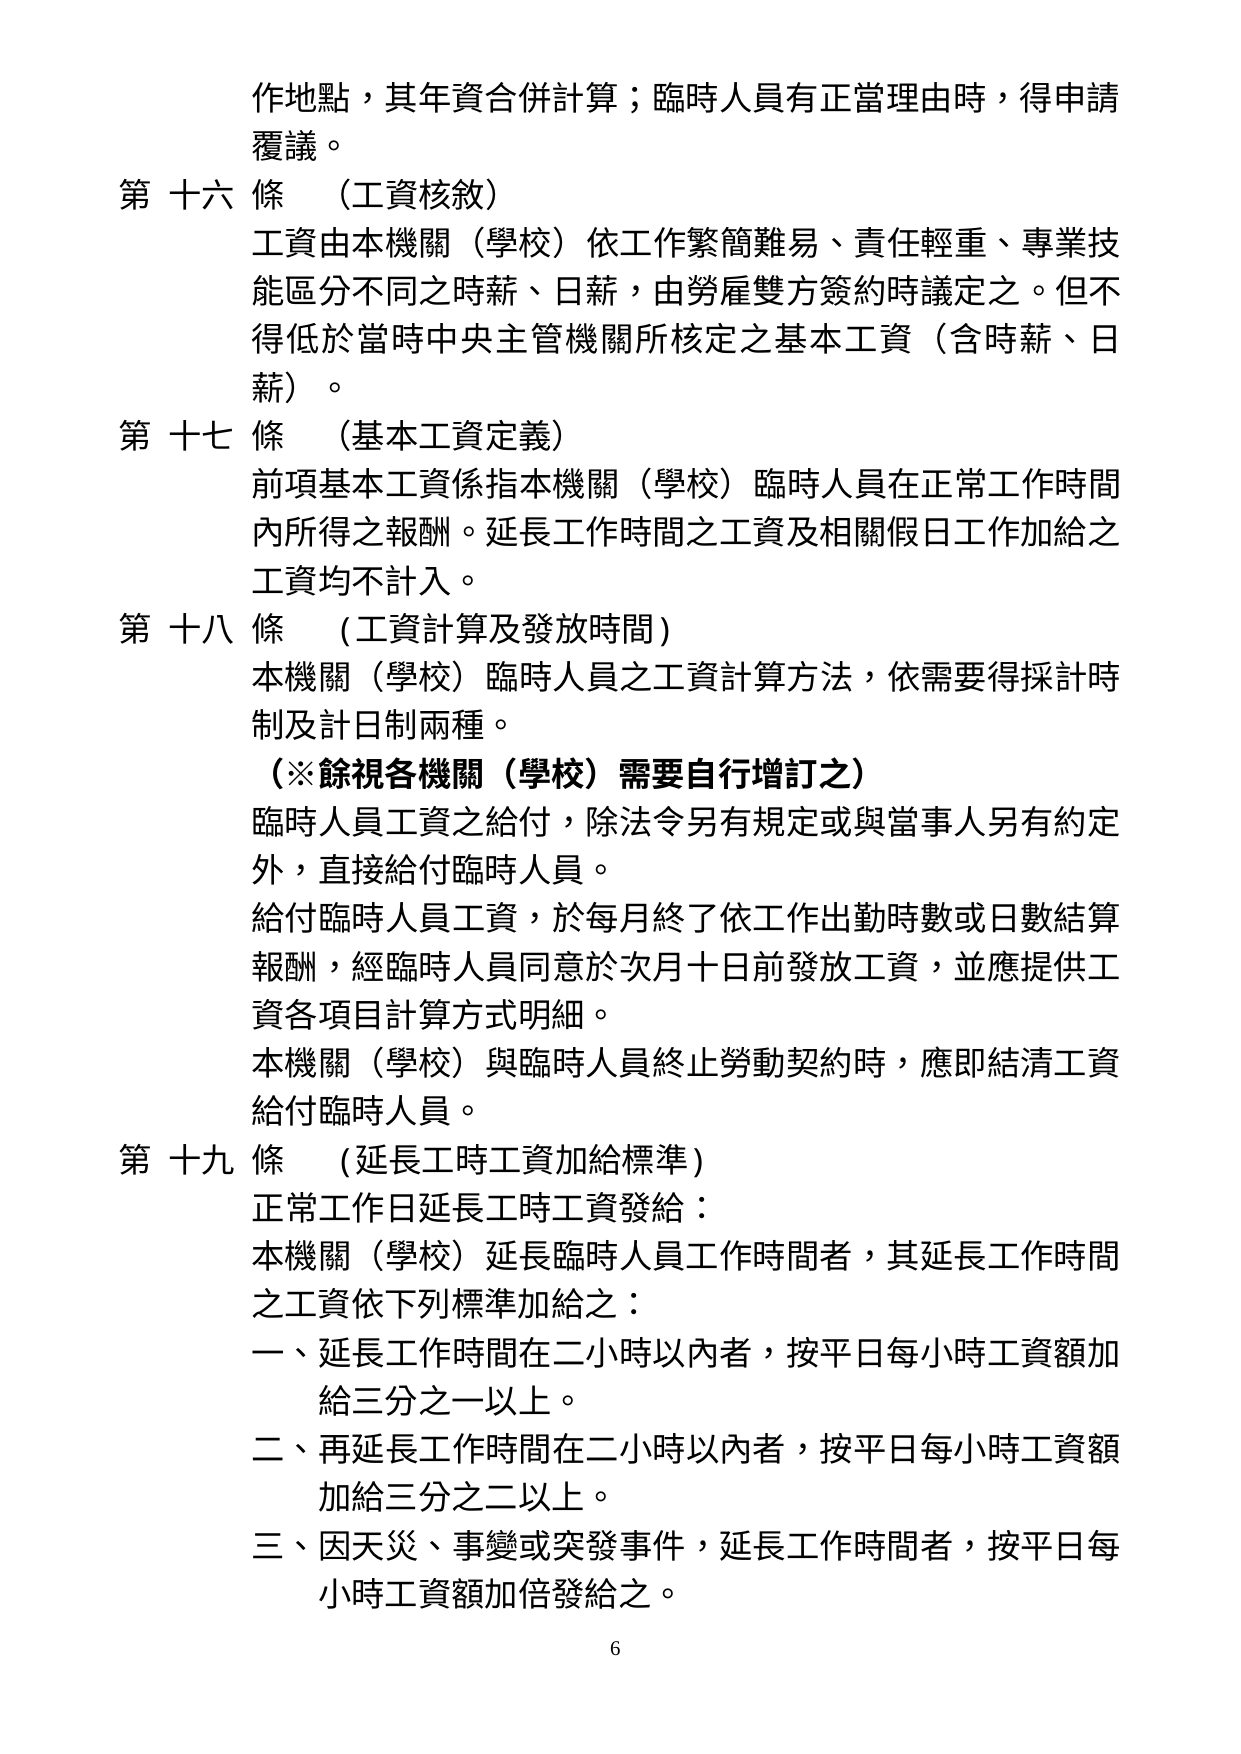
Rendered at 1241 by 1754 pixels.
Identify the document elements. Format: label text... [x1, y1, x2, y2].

text 臨時人員工資之給付，除法令另有規定或與當事人另有約定外，直接給付臨時人員。 [251, 796, 1122, 892]
text 前項基本工資係指本機關（學校）臨時人員在正常工作時間內所得之報酬。延長工作時間之工資及相關假日工作加給之工資均不計入。 [251, 458, 1122, 603]
text 本機關（學校）與臨時人員終止勞動契約時，應即結清工資給付臨時人員。 [251, 1037, 1122, 1133]
text 作地點，其年資合併計算；臨時人員有正當理由時，得申請覆議。 [251, 72, 1122, 168]
text 第 十六 條 （工資核敘） [118, 168, 1122, 217]
text 工資由本機關（學校）依工作繁簡難易、責任輕重、專業技能區分不同之時薪、日薪，由勞雇雙方簽約時議定之。但不得低於當時中央主管機關所核定之基本工資（含時薪、日薪）。 [251, 217, 1122, 410]
text （※餘視各機關（學校）需要自行增訂之） [251, 747, 1122, 796]
text 本機關（學校）臨時人員之工資計算方法，依需要得採計時制及計日制兩種。 [251, 651, 1122, 747]
text 二、再延長工作時間在二小時以內者，按平日每小時工資額加給三分之二以上。 [251, 1423, 1122, 1519]
text 第 十七 條 （基本工資定義） [118, 410, 1122, 458]
text 三、因天災、事變或突發事件，延長工作時間者，按平日每小時工資額加倍發給之。 [251, 1519, 1122, 1616]
text 正常工作日延長工時工資發給： [118, 1182, 1122, 1230]
text 第 十九 條 (延長工時工資加給標準) [118, 1133, 1122, 1182]
text 給付臨時人員工資，於每月終了依工作出勤時數或日數結算報酬，經臨時人員同意於次月十日前發放工資，並應提供工資各項目計算方式明細。 [251, 892, 1122, 1037]
text 一、延長工作時間在二小時以內者，按平日每小時工資額加給三分之一以上。 [251, 1326, 1122, 1423]
text 本機關（學校）延長臨時人員工作時間者，其延長工作時間之工資依下列標準加給之： [251, 1230, 1122, 1326]
text 第 十八 條 (工資計算及發放時間) [118, 603, 1122, 651]
